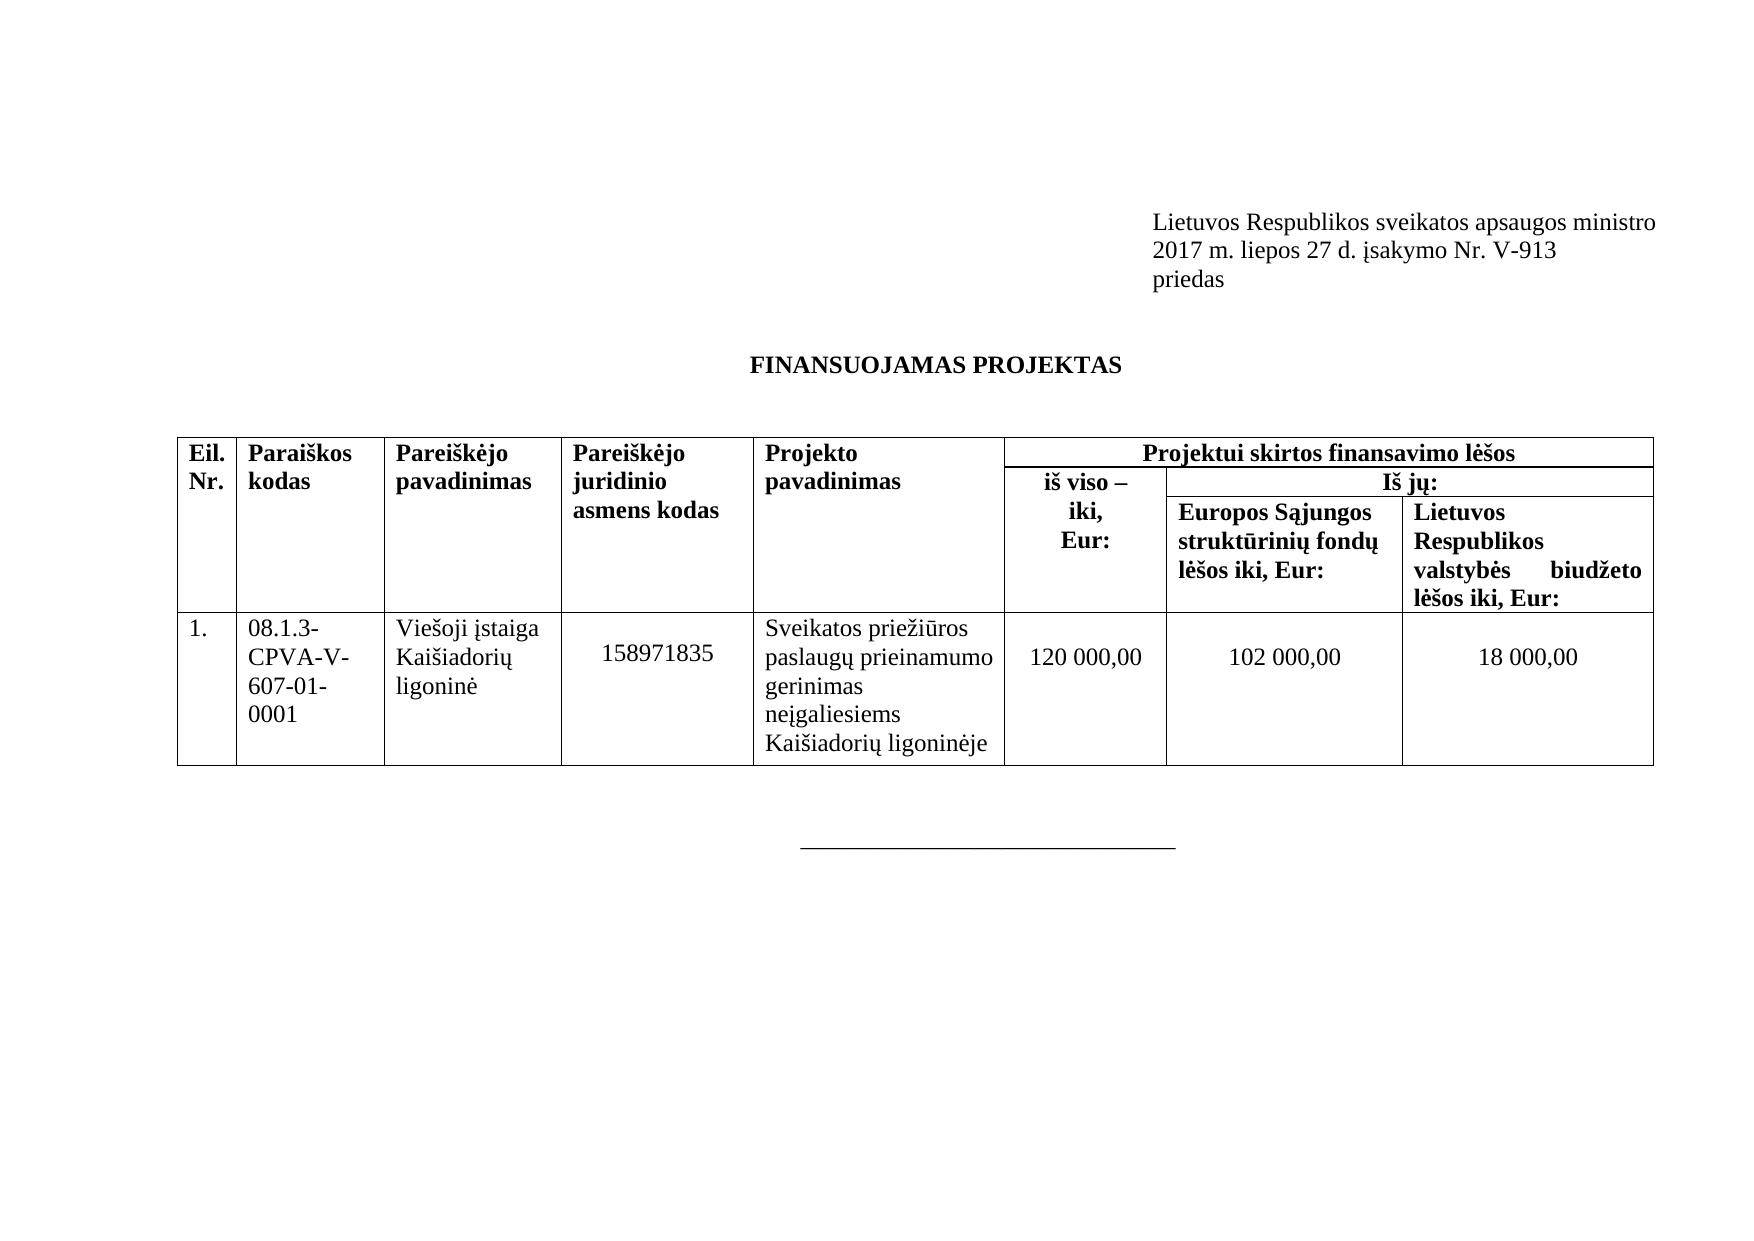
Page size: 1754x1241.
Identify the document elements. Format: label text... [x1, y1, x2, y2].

text FINANSUOJAMAS PROJEKTAS [177, 350, 1695, 379]
text priedas [177, 264, 1695, 293]
table_cell 102 000,00 [1167, 613, 1402, 764]
table_cell Viešoji įstaiga Kaišiadorių ligoninė [385, 613, 561, 764]
table_cell Iš jų: [1167, 468, 1653, 496]
table_header Projekto pavadinimas [754, 438, 1004, 612]
text ______________________________ [177, 823, 1695, 852]
text Lietuvos Respublikos sveikatos apsaugos ministro [177, 207, 1695, 235]
text 2017 m. liepos 27 d. įsakymo Nr. V-913 [177, 235, 1695, 264]
table_header Paraiškos kodas [237, 438, 384, 612]
table_header Projektui skirtos finansavimo lėšos [1005, 438, 1653, 466]
table_header Pareiškėjo juridinio asmens kodas [562, 438, 753, 612]
table_cell iš viso – iki, Eur: [1005, 468, 1166, 612]
table_header Eil. Nr. [178, 438, 236, 612]
table_cell Sveikatos priežiūros paslaugų prieinamumo gerinimas neįgaliesiems Kaišiadorių ligoninėje [754, 613, 1004, 764]
table_cell 1. [178, 613, 236, 764]
table_cell 08.1.3-CPVA-V-607-01-0001 [237, 613, 384, 764]
table_cell Europos Sąjungos struktūrinių fondų lėšos iki, Eur: [1167, 497, 1402, 612]
table_header Pareiškėjo pavadinimas [385, 438, 561, 612]
table_cell 18 000,00 [1403, 613, 1653, 764]
table_cell Lietuvos Respublikos valstybės biudžeto lėšos iki, Eur: [1403, 497, 1653, 612]
table_cell 120 000,00 [1005, 613, 1166, 764]
table_cell 158971835 [562, 613, 753, 764]
